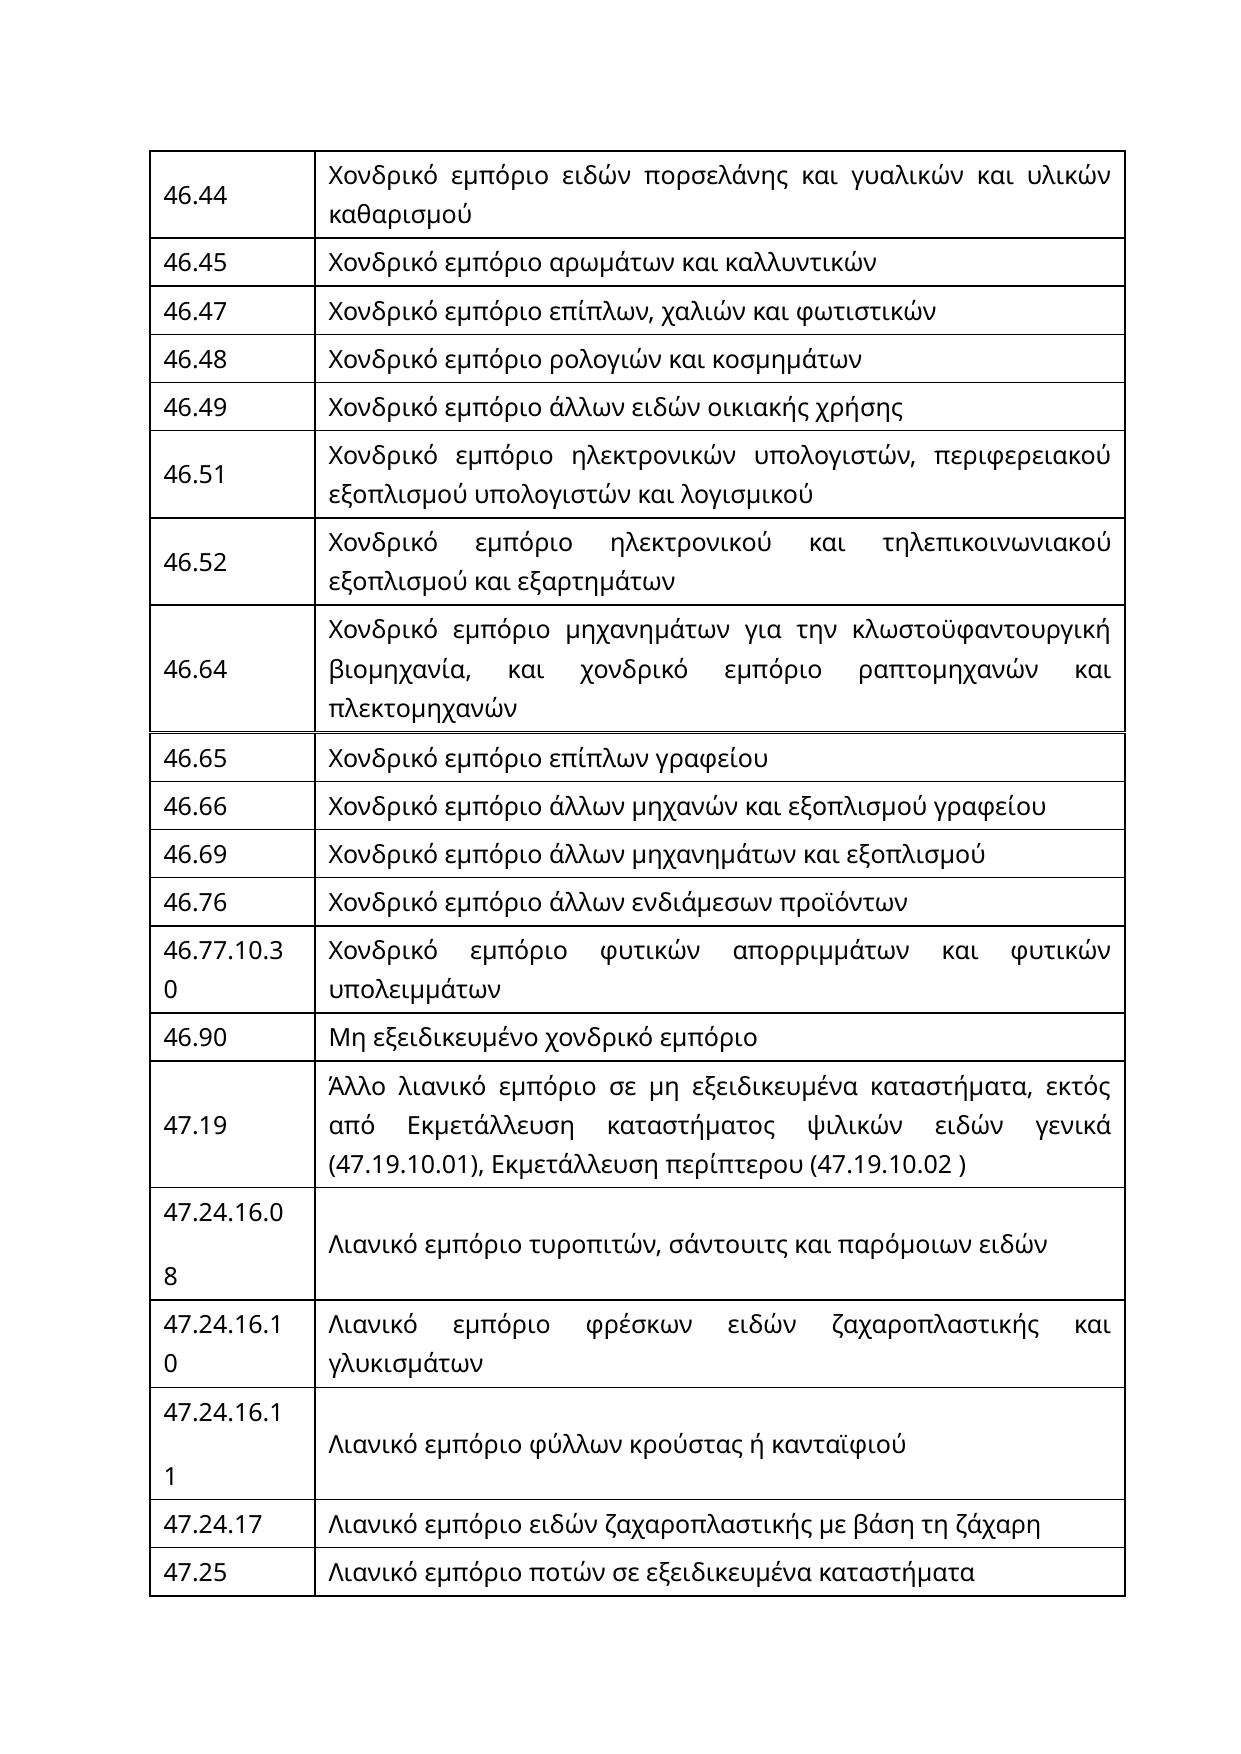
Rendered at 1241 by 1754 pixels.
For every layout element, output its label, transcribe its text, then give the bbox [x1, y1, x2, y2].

table_cell 46.48 [151, 335, 314, 382]
table_cell Λιανικό εμπόριο τυροπιτών, σάντουιτς και παρόμοιων ειδών [316, 1188, 1124, 1299]
table_cell 47.24.17 [151, 1500, 314, 1547]
table_cell Μη εξειδικευμένο χονδρικό εμπόριο [316, 1014, 1124, 1060]
table_cell 46.90 [151, 1014, 314, 1060]
table_cell 47.24.16.1 0 [151, 1301, 314, 1386]
table_cell Χονδρικό εμπόριο άλλων ενδιάμεσων προϊόντων [316, 878, 1124, 925]
table_cell 46.44 [151, 152, 314, 237]
table_cell 46.64 [151, 606, 314, 731]
table_cell Χονδρικό εμπόριο άλλων μηχανημάτων και εξοπλισμού [316, 830, 1124, 877]
table_cell Χονδρικό εμπόριο μηχανημάτων για την κλωστοϋφαντουργική βιομηχανία, και χονδρικό εμπόριο ραπτομηχανών και πλεκτομηχανών [316, 606, 1124, 731]
table_cell Άλλο λιανικό εμπόριο σε μη εξειδικευμένα καταστήματα, εκτός από Εκμετάλλευση καταστήματος ψιλικών ειδών γενικά (47.19.10.01), Εκμετάλλευση περίπτερου (47.19.10.02 ) [316, 1062, 1124, 1187]
table_cell Χονδρικό εμπόριο άλλων ειδών οικιακής χρήσης [316, 383, 1124, 430]
table_cell 46.76 [151, 878, 314, 925]
table_cell Χονδρικό εμπόριο επίπλων, χαλιών και φωτιστικών [316, 287, 1124, 333]
table_cell 46.52 [151, 519, 314, 604]
table_cell 46.77.10.3 0 [151, 927, 314, 1012]
table_cell 46.47 [151, 287, 314, 333]
table_cell 47.25 [151, 1548, 314, 1595]
table_cell Χονδρικό εμπόριο άλλων μηχανών και εξοπλισμού γραφείου [316, 782, 1124, 829]
table_cell Χονδρικό εμπόριο φυτικών απορριμμάτων και φυτικών υπολειμμάτων [316, 927, 1124, 1012]
table_cell 47.24.16.1 1 [151, 1388, 314, 1499]
table_cell Χονδρικό εμπόριο ηλεκτρονικού και τηλεπικοινωνιακού εξοπλισμού και εξαρτημάτων [316, 519, 1124, 604]
table_cell 46.49 [151, 383, 314, 430]
table_cell Χονδρικό εμπόριο ηλεκτρονικών υπολογιστών, περιφερειακού εξοπλισμού υπολογιστών και λογισμικού [316, 431, 1124, 517]
table_cell 47.19 [151, 1062, 314, 1187]
table_cell Χονδρικό εμπόριο ειδών πορσελάνης και γυαλικών και υλικών καθαρισμού [316, 152, 1124, 237]
table_cell Λιανικό εμπόριο ειδών ζαχαροπλαστικής με βάση τη ζάχαρη [316, 1500, 1124, 1547]
table_cell Λιανικό εμπόριο φρέσκων ειδών ζαχαροπλαστικής και γλυκισμάτων [316, 1301, 1124, 1386]
table_header Χονδρικό εμπόριο επίπλων γραφείου [316, 734, 1124, 781]
table_cell Λιανικό εμπόριο φύλλων κρούστας ή κανταϊφιού [316, 1388, 1124, 1499]
table_cell 47.24.16.0 8 [151, 1188, 314, 1299]
table_cell 46.69 [151, 830, 314, 877]
table_cell 46.45 [151, 239, 314, 285]
table_cell Χονδρικό εμπόριο ρολογιών και κοσμημάτων [316, 335, 1124, 382]
table_cell 46.51 [151, 431, 314, 517]
table_cell Λιανικό εμπόριο ποτών σε εξειδικευμένα καταστήματα [316, 1548, 1124, 1595]
table_cell Χονδρικό εμπόριο αρωμάτων και καλλυντικών [316, 239, 1124, 285]
table_header 46.65 [151, 734, 314, 781]
table_cell 46.66 [151, 782, 314, 829]
